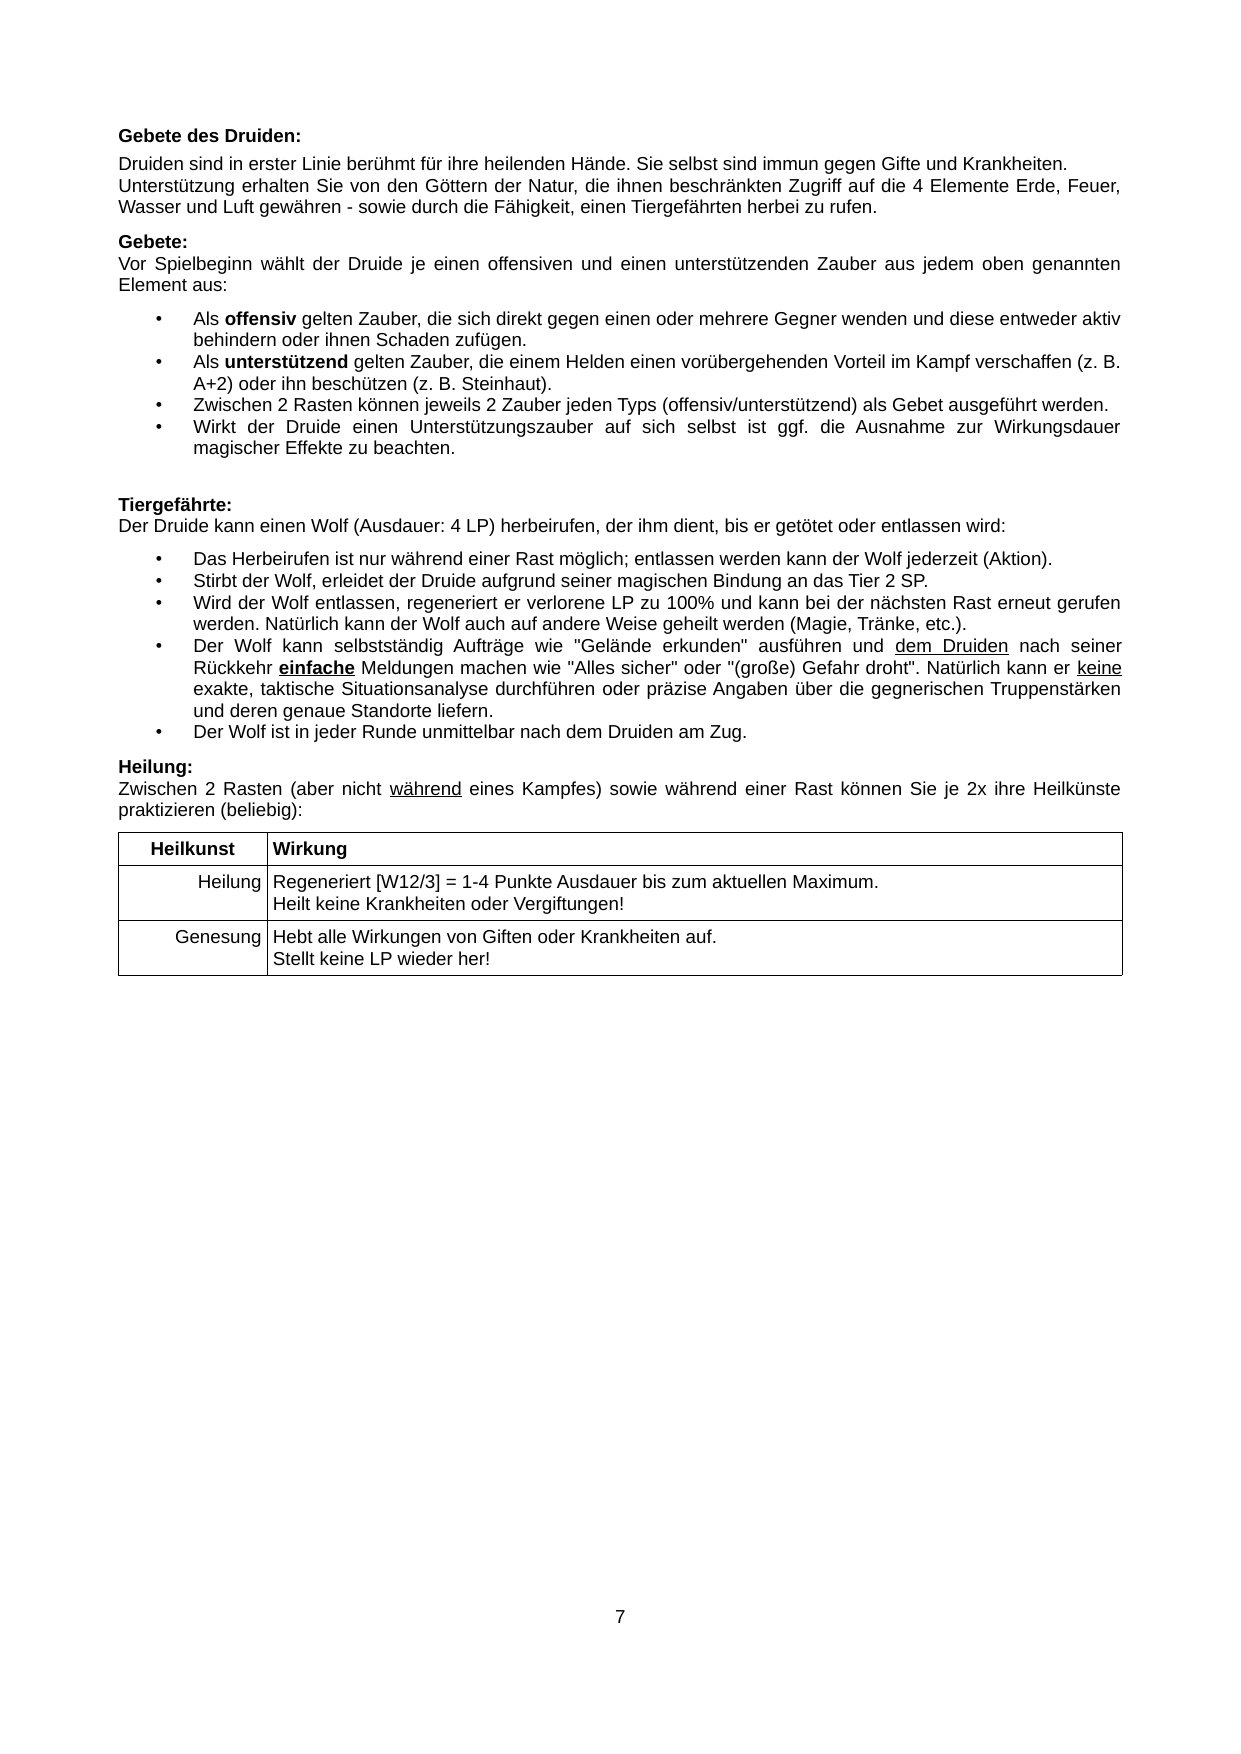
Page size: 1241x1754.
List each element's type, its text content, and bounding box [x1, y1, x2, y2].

table_cell Hebt alle Wirkungen von Giften oder Krankheiten auf. Stellt keine LP wieder her! [268, 921, 1122, 975]
list Der Wolf ist in jeder Runde unmittelbar nach dem Druiden am Zug. [156, 721, 1122, 743]
text Der Druide kann einen Wolf (Ausdauer: 4 LP) herbeirufen, der ihm dient, bis er getötet oder entlassen wird: [118, 515, 1122, 536]
table_cell Genesung [119, 921, 267, 975]
list Der Wolf kann selbstständig Aufträge wie "Gelände erkunden" ausführen und dem Druiden nach seiner Rückkehr einfache Meldungen machen wie "Alles sicher" oder "(große) Gefahr droht". Natürlich kann er keine exakte, taktische Situationsanalyse durchführen oder präzise Angaben über die gegnerischen Truppenstärken und deren genaue Standorte liefern. [156, 635, 1122, 721]
text Druiden sind in erster Linie berühmt für ihre heilenden Hände. Sie selbst sind immun gegen Gifte und Krankheiten. [118, 153, 1122, 175]
list Stirbt der Wolf, erleidet der Druide aufgrund seiner magischen Bindung an das Tier 2 SP. [156, 570, 1122, 592]
subtitle Heilung: [118, 756, 1122, 777]
table_header Wirkung [268, 833, 1122, 865]
text Zwischen 2 Rasten (aber nicht während eines Kampfes) sowie während einer Rast können Sie je 2x ihre Heilkünste praktizieren (beliebig): [118, 777, 1122, 821]
list Wird der Wolf entlassen, regeneriert er verlorene LP zu 100% und kann bei der nächsten Rast erneut gerufen werden. Natürlich kann der Wolf auch auf andere Weise geheilt werden (Magie, Tränke, etc.). [156, 592, 1122, 635]
table_cell Heilung [119, 866, 267, 920]
list Wirkt der Druide einen Unterstützungszauber auf sich selbst ist ggf. die Ausnahme zur Wirkungsdauer magischer Effekte zu beachten. [156, 416, 1122, 459]
text Vor Spielbeginn wählt der Druide je einen offensiven und einen unterstützenden Zauber aus jedem oben genannten Element aus: [118, 252, 1122, 296]
list Als offensiv gelten Zauber, die sich direkt gegen einen oder mehrere Gegner wenden und diese entweder aktiv behindern oder ihnen Schaden zufügen. [156, 307, 1122, 351]
list Das Herbeirufen ist nur während einer Rast möglich; entlassen werden kann der Wolf jederzeit (Aktion). [156, 548, 1122, 570]
subtitle Tiergefährte: [118, 493, 1122, 515]
text Unterstützung erhalten Sie von den Göttern der Natur, die ihnen beschränkten Zugriff auf die 4 Elemente Erde, Feuer, Wasser und Luft gewähren - sowie durch die Fähigkeit, einen Tiergefährten herbei zu rufen. [118, 175, 1122, 218]
list Als unterstützend gelten Zauber, die einem Helden einen vorübergehenden Vorteil im Kampf verschaffen (z. B. A+2) oder ihn beschützen (z. B. Steinhaut). [156, 351, 1122, 394]
subtitle Gebete: [118, 231, 1122, 252]
table_header Heilkunst [119, 833, 267, 865]
list Zwischen 2 Rasten können jeweils 2 Zauber jeden Typs (offensiv/unterstützend) als Gebet ausgeführt werden. [156, 394, 1122, 416]
subtitle Gebete des Druiden: [118, 125, 1122, 147]
table_cell Regeneriert [W12/3] = 1-4 Punkte Ausdauer bis zum aktuellen Maximum. Heilt keine Krankheiten oder Vergiftungen! [268, 866, 1122, 920]
